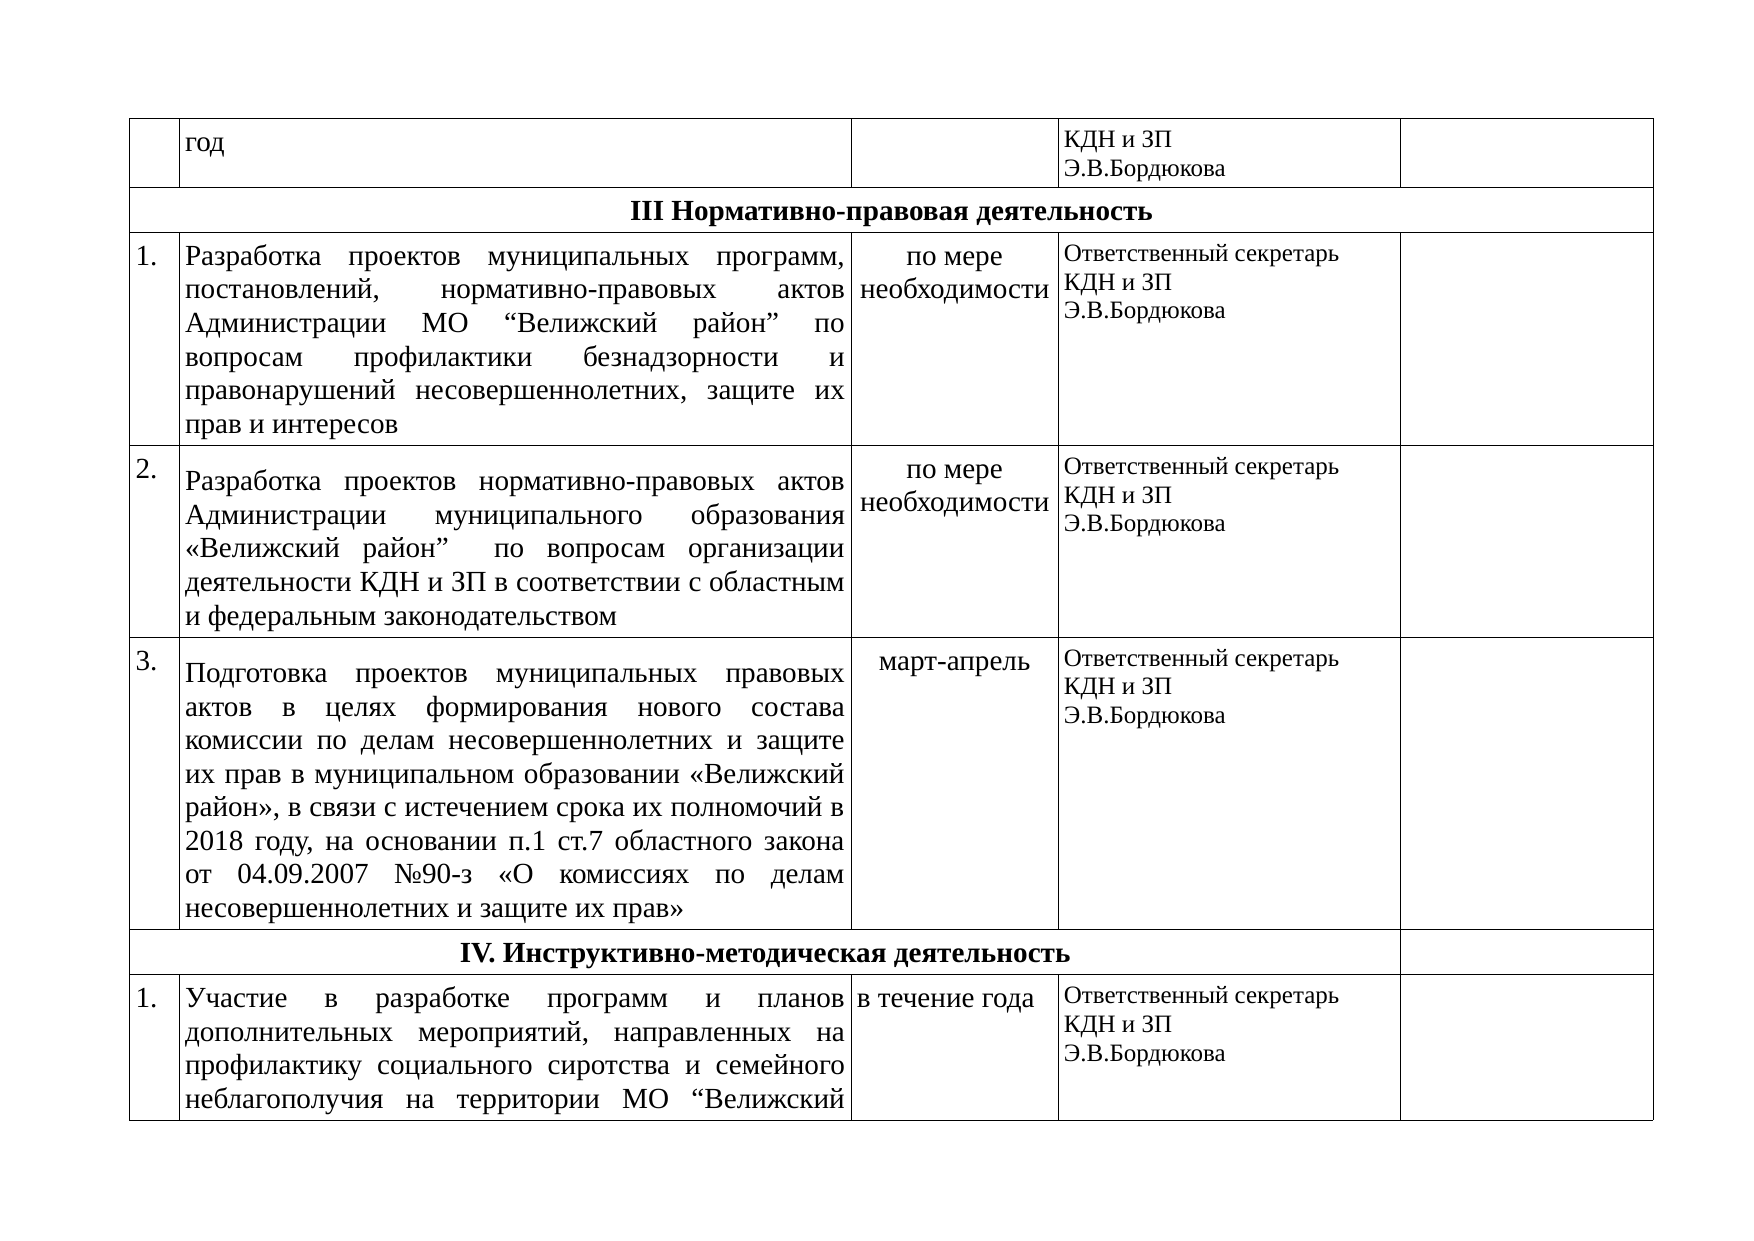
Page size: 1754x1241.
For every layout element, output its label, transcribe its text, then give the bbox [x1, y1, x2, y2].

table_cell по мере необходимости [852, 446, 1058, 637]
table_cell III Нормативно-правовая деятельность [130, 188, 1653, 232]
table_cell 3. [130, 638, 179, 929]
table_cell IV. Инструктивно-методическая деятельность [130, 930, 1400, 974]
table_cell [1401, 638, 1653, 929]
table_cell по мере необходимости [852, 233, 1058, 445]
table_cell 1. [130, 233, 179, 445]
table_cell Ответственный секретарь КДН и ЗП Э.В.Бордюкова [1059, 975, 1400, 1120]
table_cell [1401, 233, 1653, 445]
table_cell [130, 119, 179, 187]
table_cell КДН и ЗП Э.В.Бордюкова [1059, 119, 1400, 187]
table_cell [1401, 119, 1653, 187]
table_cell Ответственный секретарь КДН и ЗП Э.В.Бордюкова [1059, 638, 1400, 929]
table_cell [1401, 930, 1653, 974]
table_cell 1. [130, 975, 179, 1120]
table_cell [1401, 446, 1653, 637]
table_cell Ответственный секретарь КДН и ЗП Э.В.Бордюкова [1059, 233, 1400, 445]
table_cell [852, 119, 1058, 187]
table_cell Подготовка проектов муниципальных правовых актов в целях формирования нового состава комиссии по делам несовершеннолетних и защите их прав в муниципальном образовании «Велижский район», в связи с истечением срока их полномочий в 2018 году, на основании п.1 ст.7 областного закона от 04.09.2007 №90-з «О комиссиях по делам несовершеннолетних и защите их прав» [180, 638, 851, 929]
table_cell Разработка проектов муниципальных программ, постановлений, нормативно-правовых актов Администрации МО “Велижский район” по вопросам профилактики безнадзорности и правонарушений несовершеннолетних, защите их прав и интересов [180, 233, 851, 445]
table_cell Участие в разработке программ и планов дополнительных мероприятий, направленных на профилактику социального сиротства и семейного неблагополучия на территории МО “Велижский [180, 975, 851, 1120]
table_cell март-апрель [852, 638, 1058, 929]
table_cell Ответственный секретарь КДН и ЗП Э.В.Бордюкова [1059, 446, 1400, 637]
table_cell год [180, 119, 851, 187]
table_cell в течение года [852, 975, 1058, 1120]
table_cell Разработка проектов нормативно-правовых актов Администрации муниципального образования «Велижский район” по вопросам организации деятельности КДН и ЗП в соответствии с областным и федеральным законодательством [180, 446, 851, 637]
table_cell 2. [130, 446, 179, 637]
table_cell [1401, 975, 1653, 1120]
